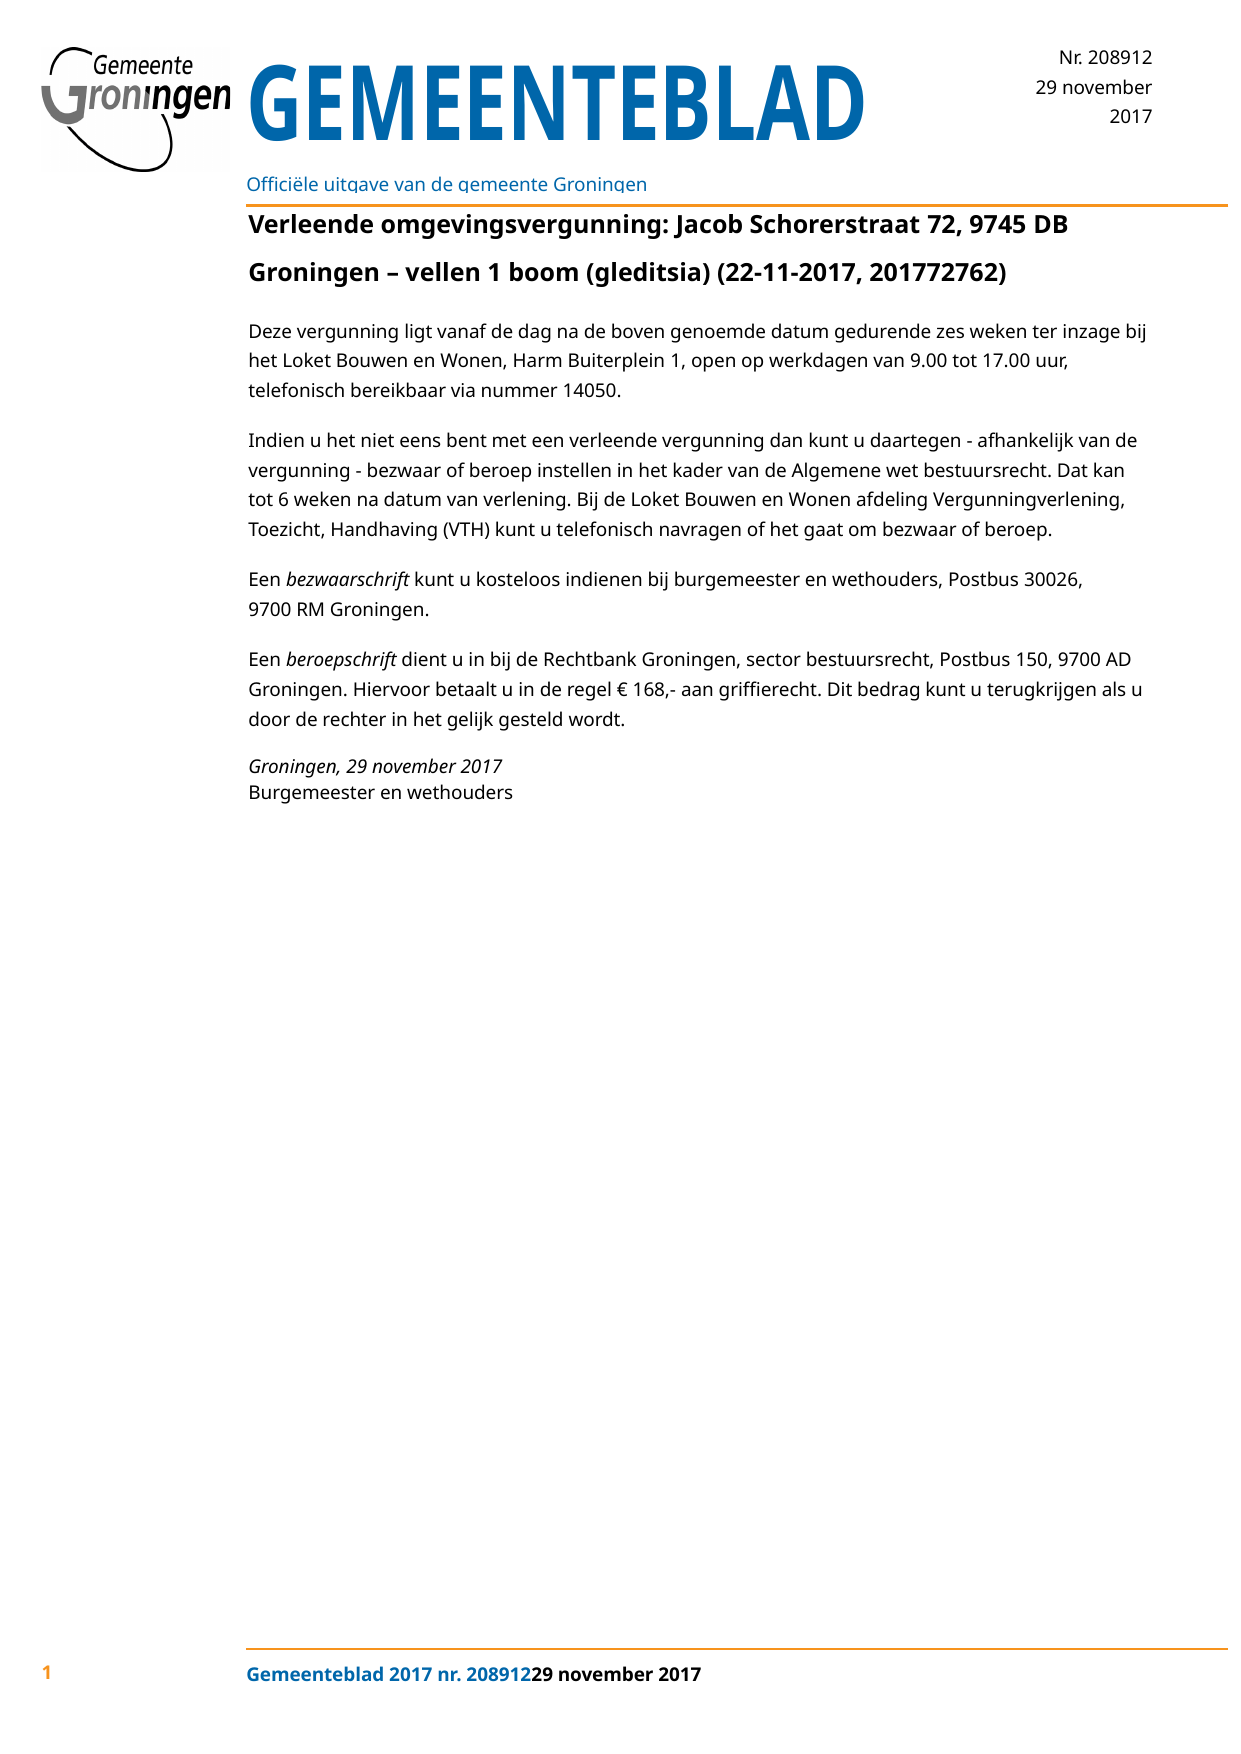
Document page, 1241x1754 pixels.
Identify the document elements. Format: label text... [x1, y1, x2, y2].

text Een beroepschrift dient u in bij de Rechtbank Groningen, sector bestuursrecht, Postbus 150, 9700 AD Groningen. Hiervoor betaalt u in de regel € 168,- aan griffierecht. Dit bedrag kunt u terugkrijgen als u door de rechter in het gelijk gesteld wordt. [248, 647, 1152, 732]
text Deze vergunning ligt vanaf de dag na de boven genoemde datum gedurende zes weken ter inzage bij het Loket Bouwen en Wonen, Harm Buiterplein 1, open op werkdagen van 9.00 tot 17.00 uur, telefonisch bereikbaar via nummer 14050. [248, 318, 1152, 403]
text Verleende omgevingsvergunning: Jacob Schorerstraat 72, 9745 DB Groningen – vellen 1 boom (gleditsia) (22-11-2017, 201772762) [248, 207, 1152, 288]
text Indien u het niet eens bent met een verleende vergunning dan kunt u daartegen - afhankelijk van de vergunning - bezwaar of beroep instellen in het kader van de Algemene wet bestuursrecht. Dat kan tot 6 weken na datum van verlening. Bij de Loket Bouwen en Wonen afdeling Vergunningverlening, Toezicht, Handhaving (VTH) kunt u telefonisch navragen of het gaat om bezwaar of beroep. [248, 427, 1152, 542]
picture [41, 47, 231, 172]
text Groningen, 29 november 2017 [248, 754, 1152, 779]
text Een bezwaarschrift kunt u kosteloos indienen bij burgemeester en wethouders, Postbus 30026, 9700 RM Groningen. [248, 567, 1152, 622]
text Burgemeester en wethouders [248, 779, 1152, 805]
